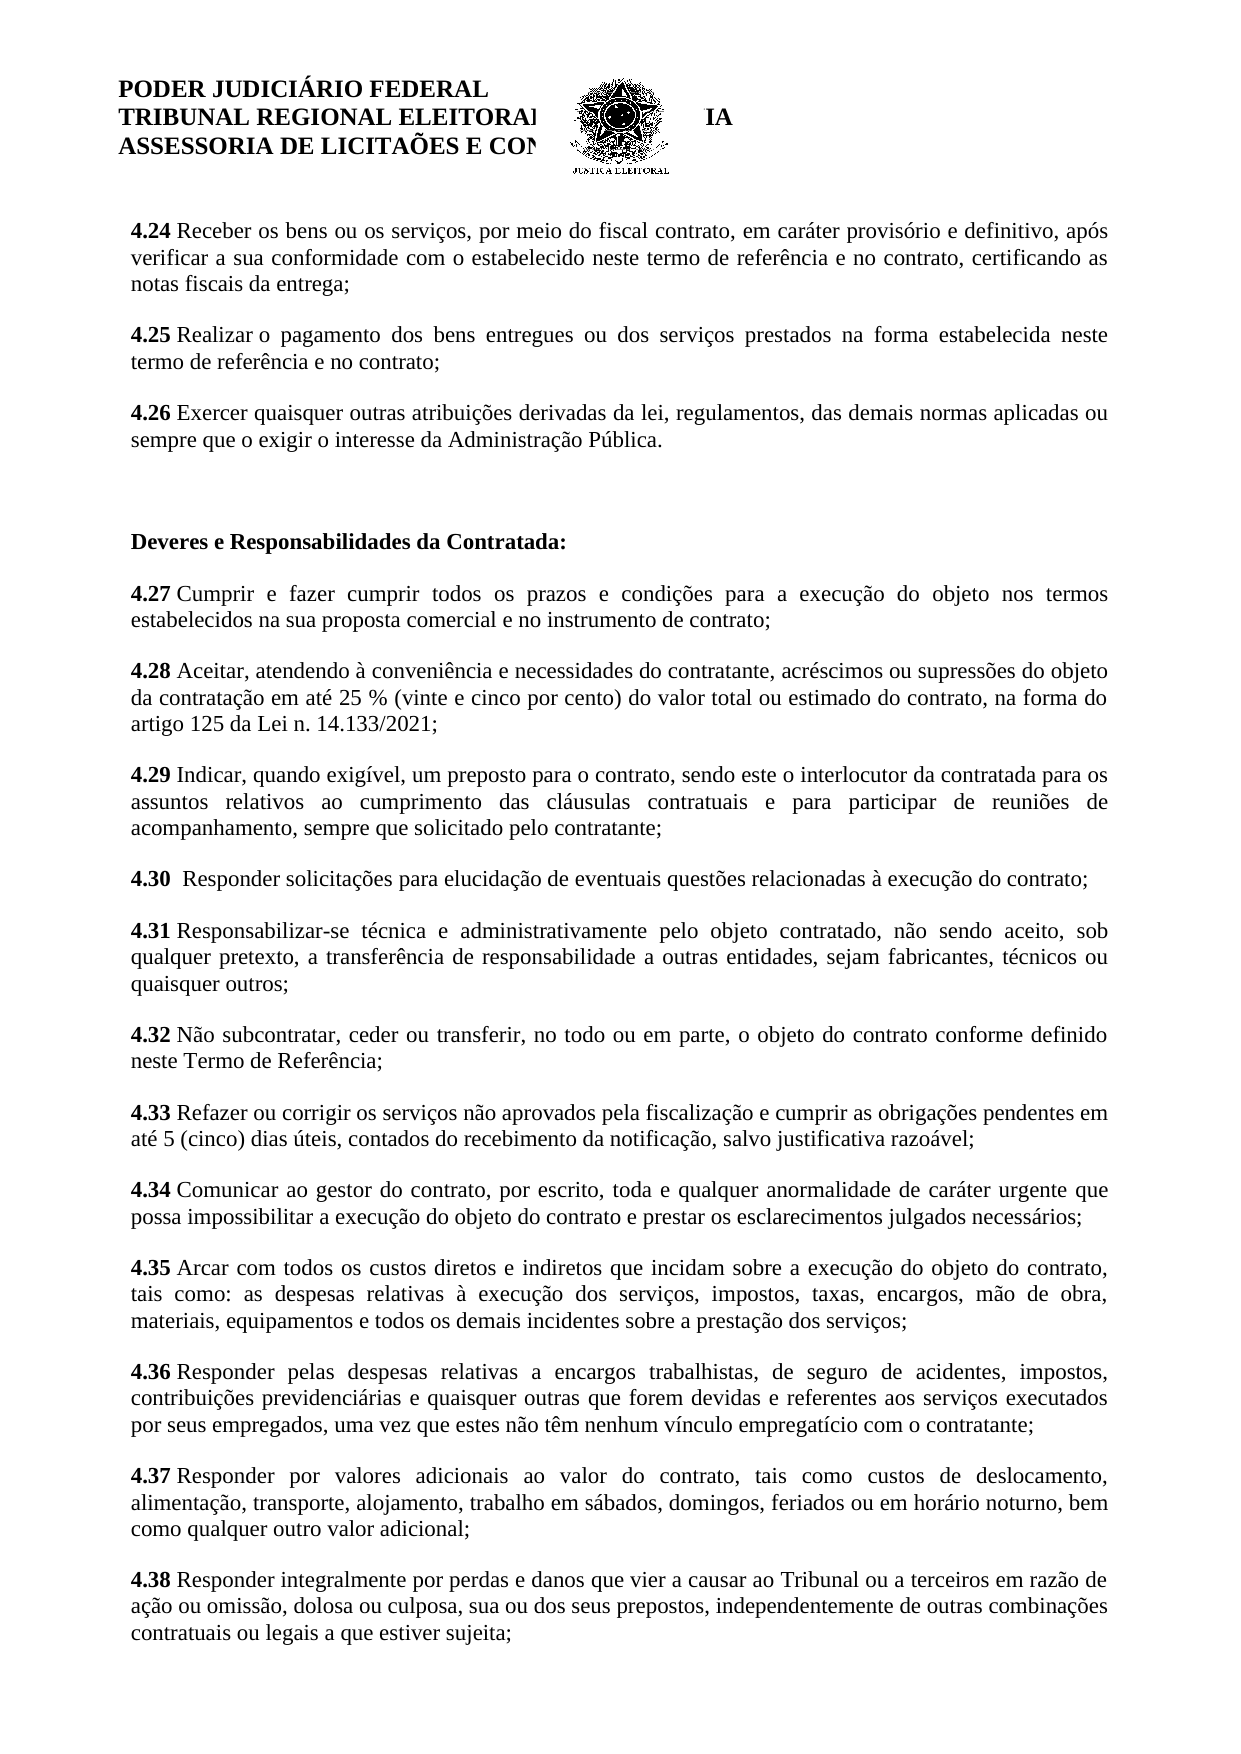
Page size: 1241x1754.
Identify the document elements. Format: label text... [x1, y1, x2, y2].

text 4.30 Responder solicitações para elucidação de eventuais questões relacionadas à execução do contrato; [131, 866, 1110, 892]
text 4.27 Cumprir e fazer cumprir todos os prazos e condições para a execução do objeto nos termos estabelecidos na sua proposta comercial e no instrumento de contrato; [131, 580, 1110, 632]
text 4.36 Responder pelas despesas relativas a encargos trabalhistas, de seguro de acidentes, impostos, contribuições previdenciárias e quaisquer outras que forem devidas e referentes aos serviços executados por seus empregados, uma vez que estes não têm nenhum vínculo empregatício com o contratante; [131, 1358, 1110, 1437]
text 4.35 Arcar com todos os custos diretos e indiretos que incidam sobre a execução do objeto do contrato, tais como: as despesas relativas à execução dos serviços, impostos, taxas, encargos, mão de obra, materiais, equipamentos e todos os demais incidentes sobre a prestação dos serviços; [131, 1254, 1110, 1333]
text 4.31 Responsabilizar-se técnica e administrativamente pelo objeto contratado, não sendo aceito, sob qualquer pretexto, a transferência de responsabilidade a outras entidades, sejam fabricantes, técnicos ou quaisquer outros; [131, 917, 1110, 996]
text 4.24 Receber os bens ou os serviços, por meio do fiscal contrato, em caráter provisório e definitivo, após verificar a sua conformidade com o estabelecido neste termo de referência e no contrato, certificando as notas fiscais da entrega; [131, 217, 1110, 297]
text 4.29 Indicar, quando exigível, um preposto para o contrato, sendo este o interlocutor da contratada para os assuntos relativos ao cumprimento das cláusulas contratuais e para participar de reuniões de acompanhamento, sempre que solicitado pelo contratante; [131, 761, 1110, 841]
text 4.25 Realizar o pagamento dos bens entregues ou dos serviços prestados na forma estabelecida neste termo de referência e no contrato; [131, 322, 1110, 374]
text 4.37 Responder por valores adicionais ao valor do contrato, tais como custos de deslocamento, alimentação, transporte, alojamento, trabalho em sábados, domingos, feriados ou em horário noturno, bem como qualquer outro valor adicional; [131, 1462, 1110, 1541]
text 4.38 Responder integralmente por perdas e danos que vier a causar ao Tribunal ou a terceiros em razão de ação ou omissão, dolosa ou culposa, sua ou dos seus prepostos, independentemente de outras combinações contratuais ou legais a que estiver sujeita; [131, 1566, 1110, 1645]
text 4.28 Aceitar, atendendo à conveniência e necessidades do contratante, acréscimos ou supressões do objeto da contratação em até 25 % (vinte e cinco por cento) do valor total ou estimado do contrato, na forma do artigo 125 da Lei n. 14.133/2021; [131, 657, 1110, 736]
text 4.33 Refazer ou corrigir os serviços não aprovados pela fiscalização e cumprir as obrigações pendentes em até 5 (cinco) dias úteis, contados do recebimento da notificação, salvo justificativa razoável; [131, 1099, 1110, 1151]
text Deveres e Responsabilidades da Contratada: [131, 528, 1110, 555]
text 4.34 Comunicar ao gestor do contrato, por escrito, toda e qualquer anormalidade de caráter urgente que possa impossibilitar a execução do objeto do contrato e prestar os esclarecimentos julgados necessários; [131, 1176, 1110, 1229]
text 4.26 Exercer quaisquer outras atribuições derivadas da lei, regulamentos, das demais normas aplicadas ou sempre que o exigir o interesse da Administração Pública. [131, 399, 1110, 452]
text 4.32 Não subcontratar, ceder ou transferir, no todo ou em parte, o objeto do contrato conforme definido neste Termo de Referência; [131, 1021, 1110, 1074]
